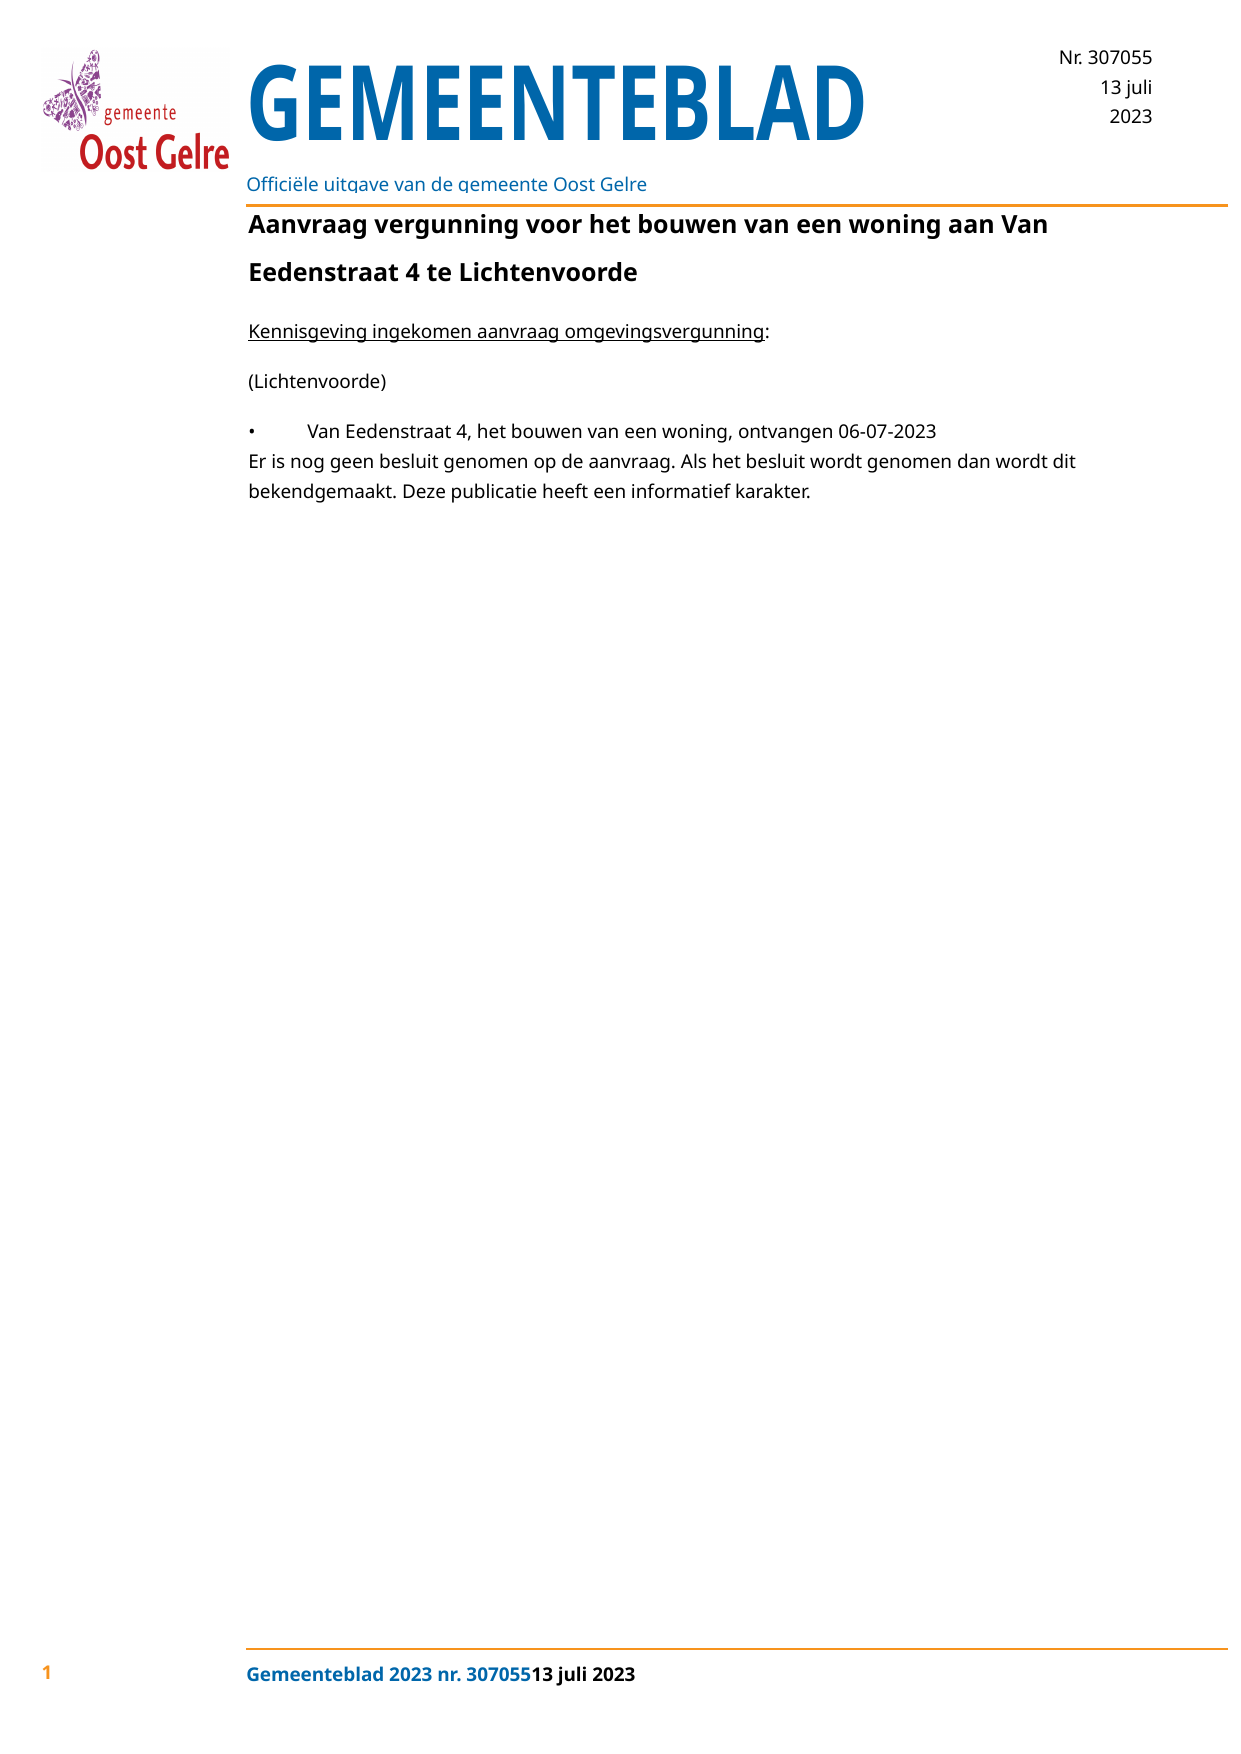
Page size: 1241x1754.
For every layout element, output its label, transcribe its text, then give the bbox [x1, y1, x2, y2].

text (Lichtenvoorde) [248, 368, 1152, 394]
text Er is nog geen besluit genomen op de aanvraag. Als het besluit wordt genomen dan wordt dit bekendgemaakt. Deze publicatie heeft een informatief karakter. [248, 448, 1152, 504]
picture [41, 47, 231, 172]
list Van Eedenstraat 4, het bouwen van een woning, ontvangen 06-07-2023 [248, 419, 1152, 444]
text Aanvraag vergunning voor het bouwen van een woning aan Van Eedenstraat 4 te Lichtenvoorde [248, 207, 1152, 288]
text Kennisgeving ingekomen aanvraag omgevingsvergunning: [248, 318, 1152, 344]
